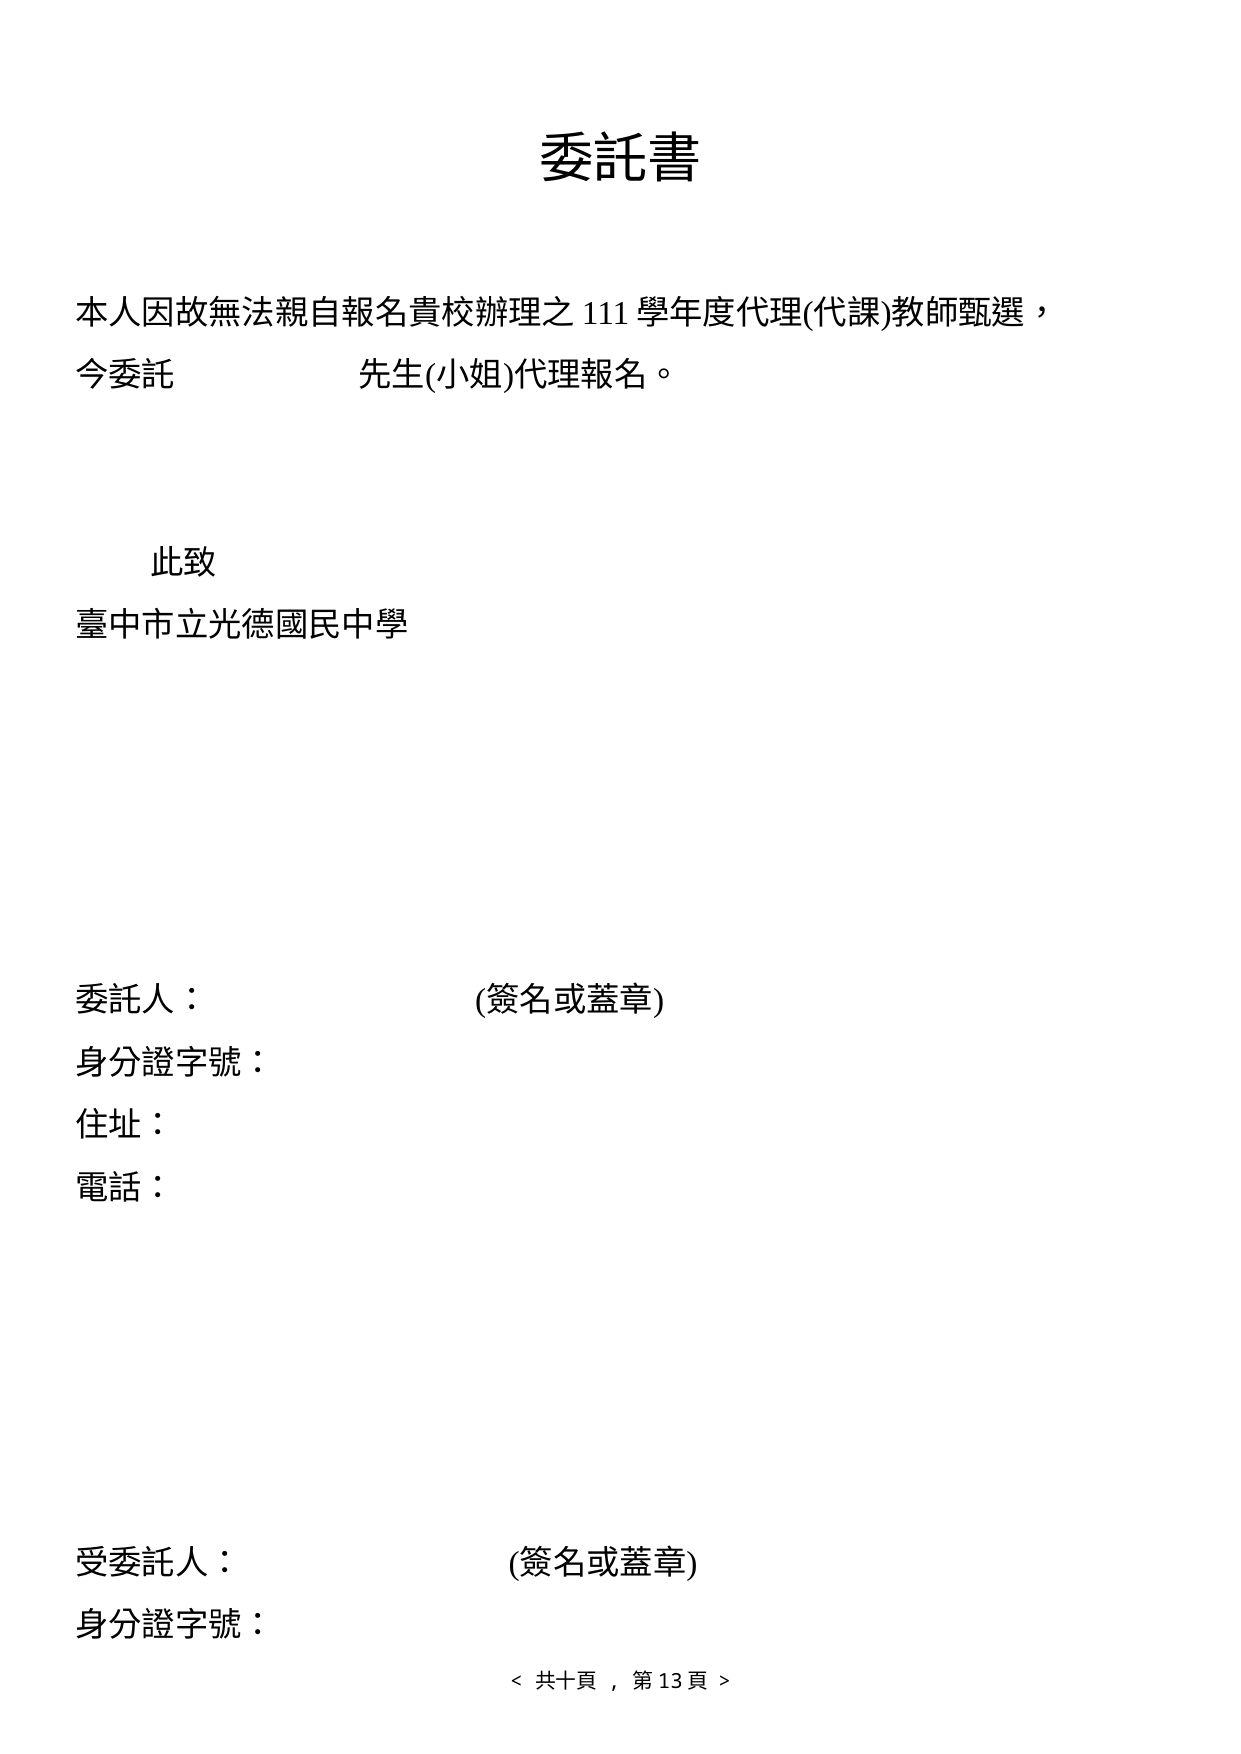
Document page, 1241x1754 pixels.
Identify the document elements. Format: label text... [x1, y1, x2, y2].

text 臺中市立光德國民中學 [75, 581, 1165, 643]
text 身分證字號： [75, 1581, 1165, 1643]
text 委託書 [75, 81, 1165, 206]
text 住址： [75, 1081, 1165, 1143]
text 委託人： (簽名或蓋章) [75, 956, 1165, 1018]
text 此致 [75, 518, 1165, 581]
text 受委託人： (簽名或蓋章) [75, 1518, 1165, 1581]
text 今委託 先生(小姐)代理報名。 [75, 331, 1165, 393]
text 身分證字號： [75, 1018, 1165, 1081]
text 本人因故無法親自報名貴校辦理之111學年度代理(代課)教師甄選， [75, 268, 1165, 331]
text 電話： [75, 1143, 1165, 1206]
